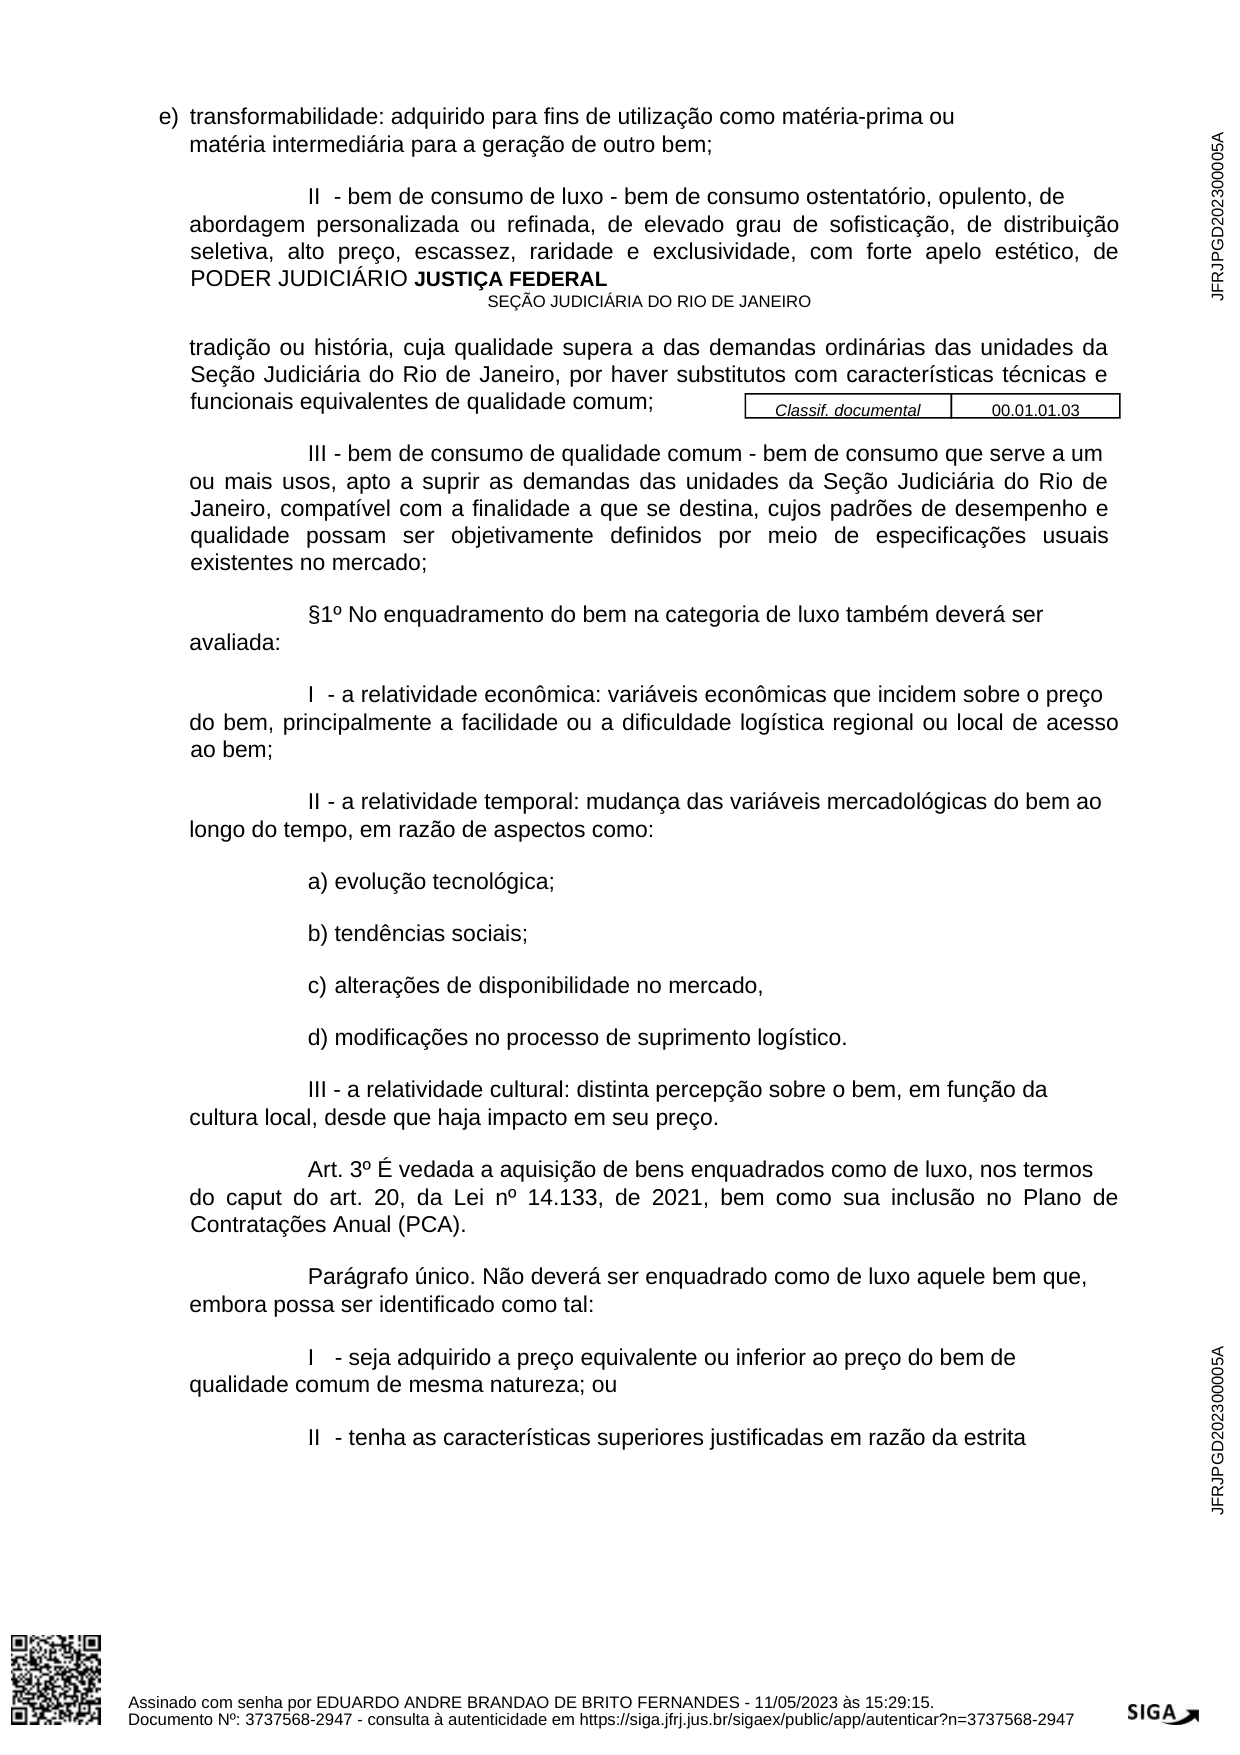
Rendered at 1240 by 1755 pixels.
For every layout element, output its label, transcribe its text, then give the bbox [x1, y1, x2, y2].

list - a relatividade temporal: mudança das variáveis mercadológicas do bem ao [308, 788, 1119, 814]
text SEÇÃO JUDICIÁRIA DO RIO DE JANEIRO [189, 292, 1109, 311]
text ou mais usos, apto a suprir as demandas das unidades da Seção Judiciária do Rio de Janeiro, compatível com a finalidade a que se destina, cujos padrões de desempenho e qualidade possam ser objetivamente definidos por meio de especificações usuais existentes no mercado; [189, 468, 1109, 575]
text embora possa ser identificado como tal: [189, 1291, 1119, 1318]
text cultura local, desde que haja impacto em seu preço. [189, 1104, 1119, 1131]
text qualidade comum de mesma natureza; ou [189, 1371, 1119, 1398]
list modificações no processo de suprimento logístico. [308, 1024, 1119, 1051]
text §1º No enquadramento do bem na categoria de luxo também deverá ser [308, 601, 1119, 627]
text matéria intermediária para a geração de outro bem; [189, 131, 1119, 157]
list transformabilidade: adquirido para fins de utilização como matéria-prima ou [158, 103, 1119, 129]
list evolução tecnológica; [308, 868, 1119, 894]
list tendências sociais; [308, 920, 1119, 946]
list - bem de consumo de qualidade comum - bem de consumo que serve a um [308, 440, 1119, 466]
list alterações de disponibilidade no mercado, [308, 972, 1119, 998]
text Parágrafo único. Não deverá ser enquadrado como de luxo aquele bem que, [308, 1263, 1119, 1290]
list - bem de consumo de luxo - bem de consumo ostentatório, opulento, de [308, 183, 1119, 209]
text do caput do art. 20, da Lei nº 14.133, de 2021, bem como sua inclusão no Plano de Contratações Anual (PCA). [189, 1184, 1119, 1238]
list - a relatividade econômica: variáveis econômicas que incidem sobre o preço [308, 681, 1119, 707]
text avaliada: [189, 629, 1119, 655]
list - seja adquirido a preço equivalente ou inferior ao preço do bem de [308, 1343, 1119, 1370]
text Art. 3º É vedada a aquisição de bens enquadrados como de luxo, nos termos [308, 1156, 1119, 1183]
text III - a relatividade cultural: distinta percepção sobre o bem, em função da [308, 1076, 1119, 1103]
text do bem, principalmente a facilidade ou a dificuldade logística regional ou local de acesso ao bem; [189, 709, 1119, 762]
text tradição ou história, cuja qualidade supera a das demandas ordinárias das unidades da Seção Judiciária do Rio de Janeiro, por haver substitutos com características técnicas e funcionais equivalentes de qualidade comum; [189, 334, 1109, 414]
list - tenha as características superiores justificadas em razão da estrita [308, 1423, 1119, 1450]
text longo do tempo, em razão de aspectos como: [189, 816, 1119, 842]
text abordagem personalizada ou refinada, de elevado grau de sofisticação, de distribuição seletiva, alto preço, escassez, raridade e exclusividade, com forte apelo estético, de PODER JUDICIÁRIO JUSTIÇA FEDERAL [189, 211, 1119, 291]
